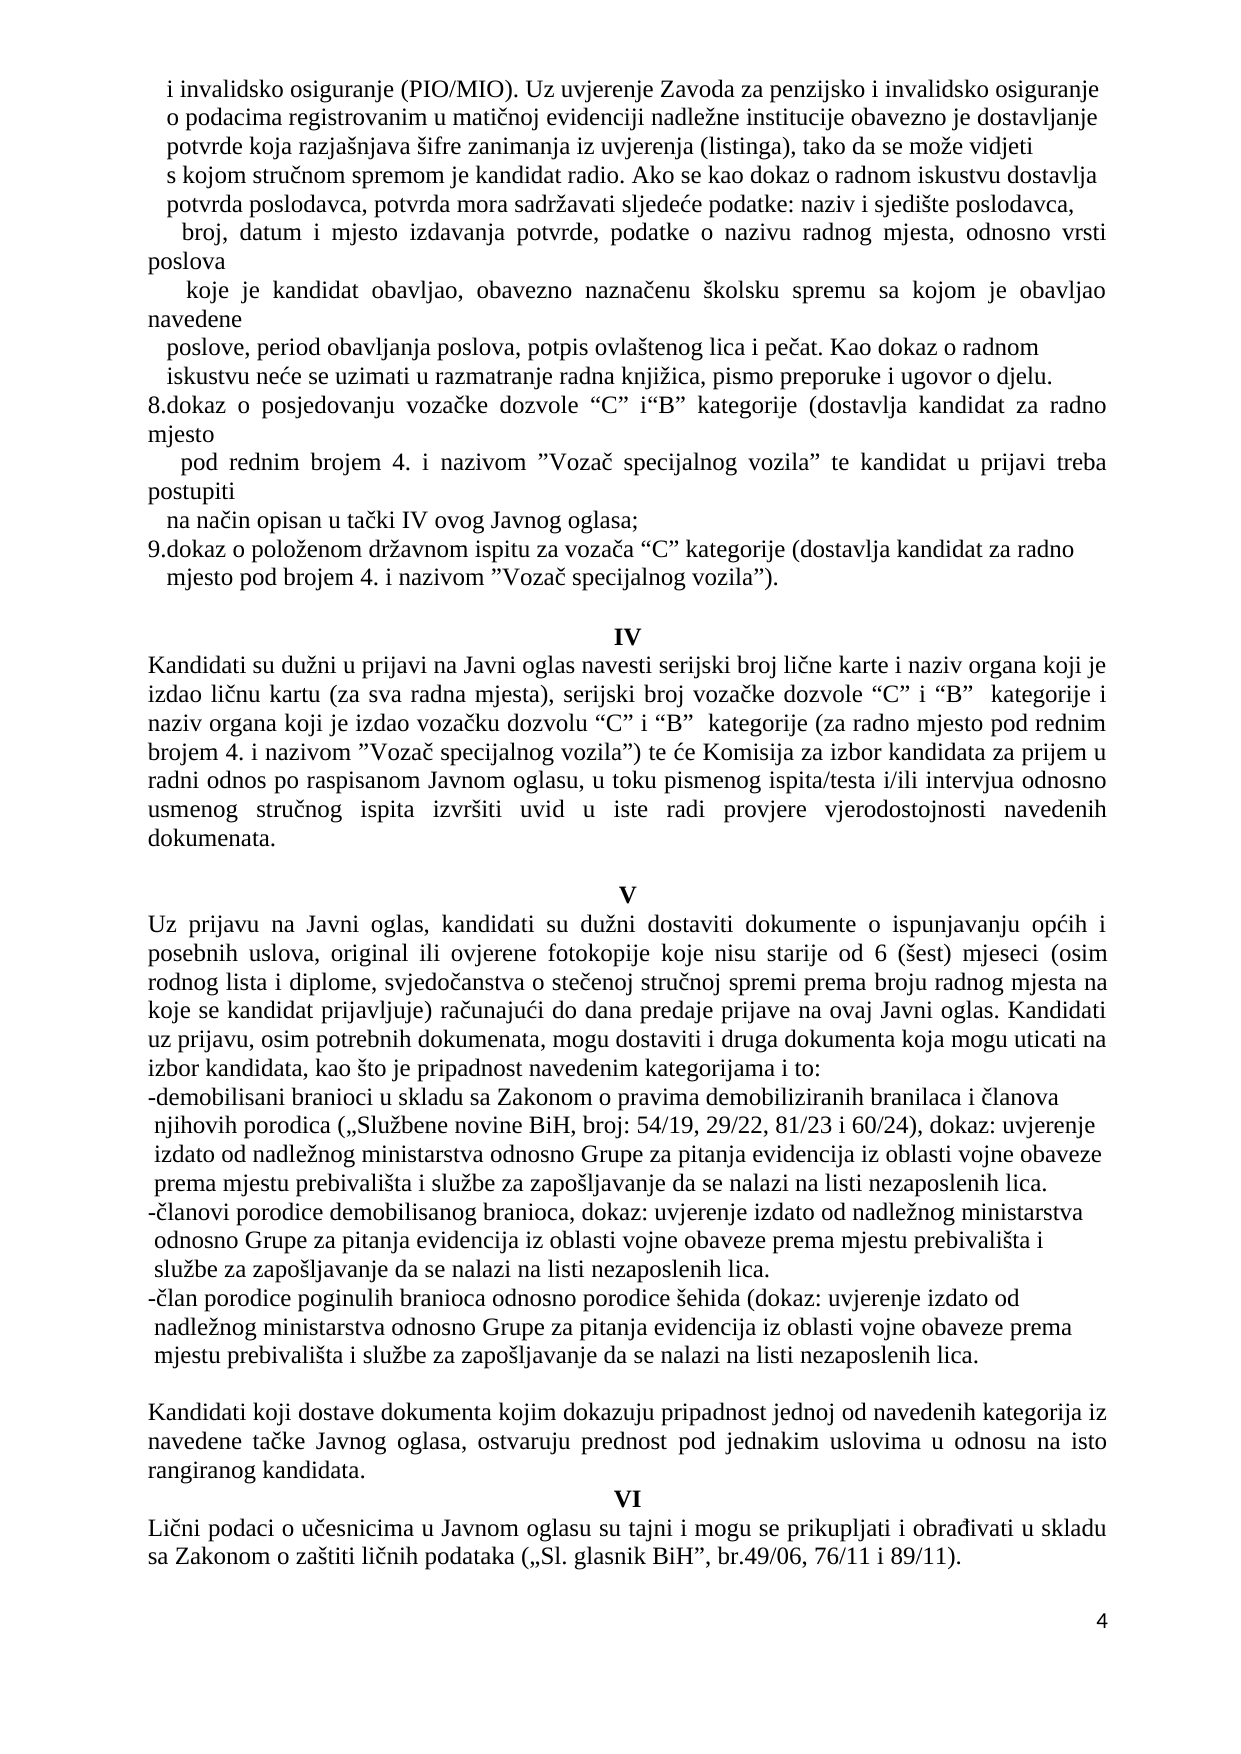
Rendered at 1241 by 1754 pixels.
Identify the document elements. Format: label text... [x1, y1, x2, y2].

text potvrde koja razjašnjava šifre zanimanja iz uvjerenja (listinga), tako da se može vidjeti [148, 131, 1107, 160]
text Kandidati su dužni u prijavi na Javni oglas navesti serijski broj lične karte i naziv organa koji je izdao ličnu kartu (za sva radna mjesta), serijski broj vozačke dozvole “C” i “B” kategorije i naziv organa koji je izdao vozačku dozvolu “C” i “B” kategorije (za radno mjesto pod rednim brojem 4. i nazivom ”Vozač specijalnog vozila”) te će Komisija za izbor kandidata za prijem u radni odnos po raspisanom Javnom oglasu, u toku pismenog ispita/testa i/ili intervjua odnosno usmenog stručnog ispita izvršiti uvid u iste radi provjere vjerodostojnosti navedenih dokumenata. [148, 651, 1107, 852]
text prema mjestu prebivališta i službe za zapošljavanje da se nalazi na listi nezaposlenih lica. [148, 1168, 1107, 1197]
text izdato od nadležnog ministarstva odnosno Grupe za pitanja evidencija iz oblasti vojne obaveze [148, 1139, 1107, 1168]
text s kojom stručnom spremom je kandidat radio. Ako se kao dokaz o radnom iskustvu dostavlja [148, 160, 1107, 189]
text mjesto pod brojem 4. i nazivom ”Vozač specijalnog vozila”). [148, 562, 1107, 591]
text VI [148, 1484, 1107, 1513]
text na način opisan u tački IV ovog Javnog oglasa; [148, 505, 1107, 534]
text o podacima registrovanim u matičnoj evidenciji nadležne institucije obavezno je dostavljanje [148, 102, 1107, 131]
text i invalidsko osiguranje (PIO/MIO). Uz uvjerenje Zavoda za penzijsko i invalidsko osiguranje [148, 74, 1107, 102]
text pod rednim brojem 4. i nazivom ”Vozač specijalnog vozila” te kandidat u prijavi treba postupiti [148, 447, 1107, 505]
text Uz prijavu na Javni oglas, kandidati su dužni dostaviti dokumente o ispunjavanju općih i posebnih uslova, original ili ovjerene fotokopije koje nisu starije od 6 (šest) mjeseci (osim rodnog lista i diplome, svjedočanstva o stečenoj stručnoj spremi prema broju radnog mjesta na koje se kandidat prijavljuje) računajući do dana predaje prijave na ovaj Javni oglas. Kandidati uz prijavu, osim potrebnih dokumenata, mogu dostaviti i druga dokumenta koja mogu uticati na izbor kandidata, kao što je pripadnost navedenim kategorijama i to: [148, 909, 1107, 1082]
text V [148, 881, 1107, 909]
text Kandidati koji dostave dokumenta kojim dokazuju pripadnost jednoj od navedenih kategorija iz navedene tačke Javnog oglasa, ostvaruju prednost pod jednakim uslovima u odnosu na isto rangiranog kandidata. [148, 1397, 1107, 1484]
text 9.dokaz o položenom državnom ispitu za vozača “C” kategorije (dostavlja kandidat za radno [148, 534, 1107, 562]
text poslove, period obavljanja poslova, potpis ovlaštenog lica i pečat. Kao dokaz o radnom [148, 332, 1107, 361]
text potvrda poslodavca, potvrda mora sadržavati sljedeće podatke: naziv i sjedište poslodavca, [148, 189, 1107, 217]
text nadležnog ministarstva odnosno Grupe za pitanja evidencija iz oblasti vojne obaveze prema [148, 1312, 1107, 1341]
text -član porodice poginulih branioca odnosno porodice šehida (dokaz: uvjerenje izdato od [148, 1283, 1107, 1312]
text Lični podaci o učesnicima u Javnom oglasu su tajni i mogu se prikupljati i obrađivati u skladu sa Zakonom o zaštiti ličnih podataka („Sl. glasnik BiH”, br.49/06, 76/11 i 89/11). [148, 1513, 1107, 1570]
text -demobilisani branioci u skladu sa Zakonom o pravima demobiliziranih branilaca i članova [148, 1082, 1107, 1111]
text koje je kandidat obavljao, obavezno naznačenu školsku spremu sa kojom je obavljao navedene [148, 275, 1107, 332]
text službe za zapošljavanje da se nalazi na listi nezaposlenih lica. [148, 1254, 1107, 1283]
text broj, datum i mjesto izdavanja potvrde, podatke o nazivu radnog mjesta, odnosno vrsti poslova [148, 217, 1107, 275]
text 8.dokaz o posjedovanju vozačke dozvole “C” i“B” kategorije (dostavlja kandidat za radno mjesto [148, 390, 1107, 447]
text mjestu prebivališta i službe za zapošljavanje da se nalazi na listi nezaposlenih lica. [148, 1341, 1107, 1369]
text IV [148, 622, 1107, 651]
text odnosno Grupe za pitanja evidencija iz oblasti vojne obaveze prema mjestu prebivališta i [148, 1226, 1107, 1254]
text njihovih porodica („Službene novine BiH, broj: 54/19, 29/22, 81/23 i 60/24), dokaz: uvjerenje [148, 1111, 1107, 1139]
text -članovi porodice demobilisanog branioca, dokaz: uvjerenje izdato od nadležnog ministarstva [148, 1197, 1107, 1226]
text iskustvu neće se uzimati u razmatranje radna knjižica, pismo preporuke i ugovor o djelu. [148, 361, 1107, 390]
